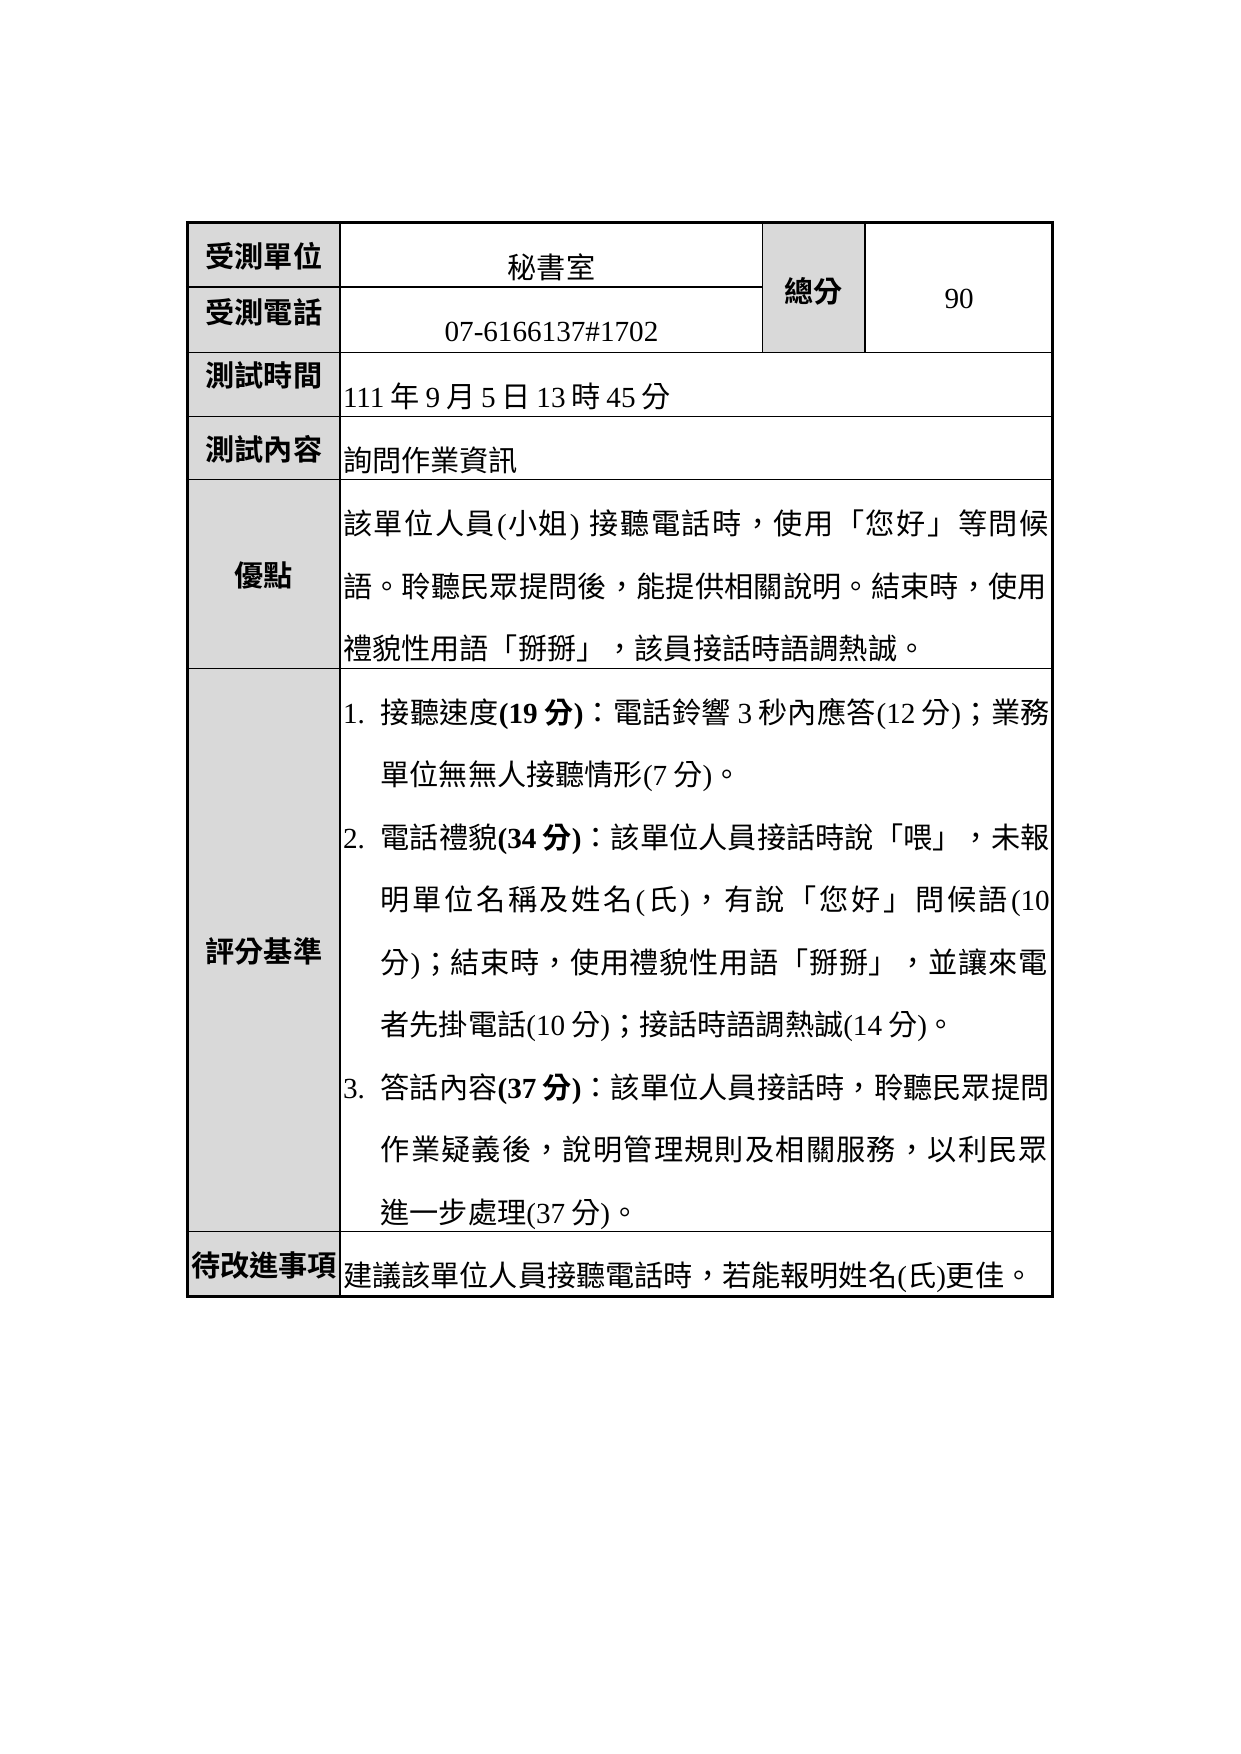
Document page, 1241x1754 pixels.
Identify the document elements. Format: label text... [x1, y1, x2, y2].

table_cell 優點 [189, 480, 339, 668]
table_cell 待改進事項 [189, 1232, 339, 1295]
table_cell 建議該單位人員接聽電話時，若能報明姓名(氏)更佳。 [341, 1232, 1051, 1295]
table_header 90 [866, 224, 1051, 352]
table_cell 接聽速度(19分)：電話鈴響3秒內應答(12分)；業務單位無無人接聽情形(7分)。 電話禮貌(34分)：該單位人員接話時說「喂」，未報明單位名稱及姓名(氏)，有說「您好」問候語(10分)；結束時，使用禮貌性用語「掰掰」，並讓來電者先掛電話(10分)；接話時語調熱誠(14分)。 答話內容(37分)：該單位人員接話時，聆聽民眾提問作業疑義後，說明管理規則及相關服務，以利民眾進一步處理(37分)。 [341, 669, 1051, 1231]
table_header 受測單位 [189, 224, 339, 286]
table_header 秘書室 [341, 224, 762, 286]
table_cell 評分基準 [189, 669, 339, 1231]
table_cell 該單位人員(小姐) 接聽電話時，使用「您好」等問候語。聆聽民眾提問後，能提供相關說明。結束時，使用禮貌性用語「掰掰」，該員接話時語調熱誠。 [341, 480, 1051, 668]
table_cell 111年9月5日13時45分 [341, 353, 1051, 416]
table_cell 測試時間 [189, 353, 339, 416]
table_cell 詢問作業資訊 [341, 417, 1051, 479]
table_cell 測試內容 [189, 417, 339, 479]
table_cell 07-6166137#1702 [341, 288, 762, 352]
table_cell 受測電話 [189, 288, 339, 352]
table_header 總分 [763, 224, 864, 352]
